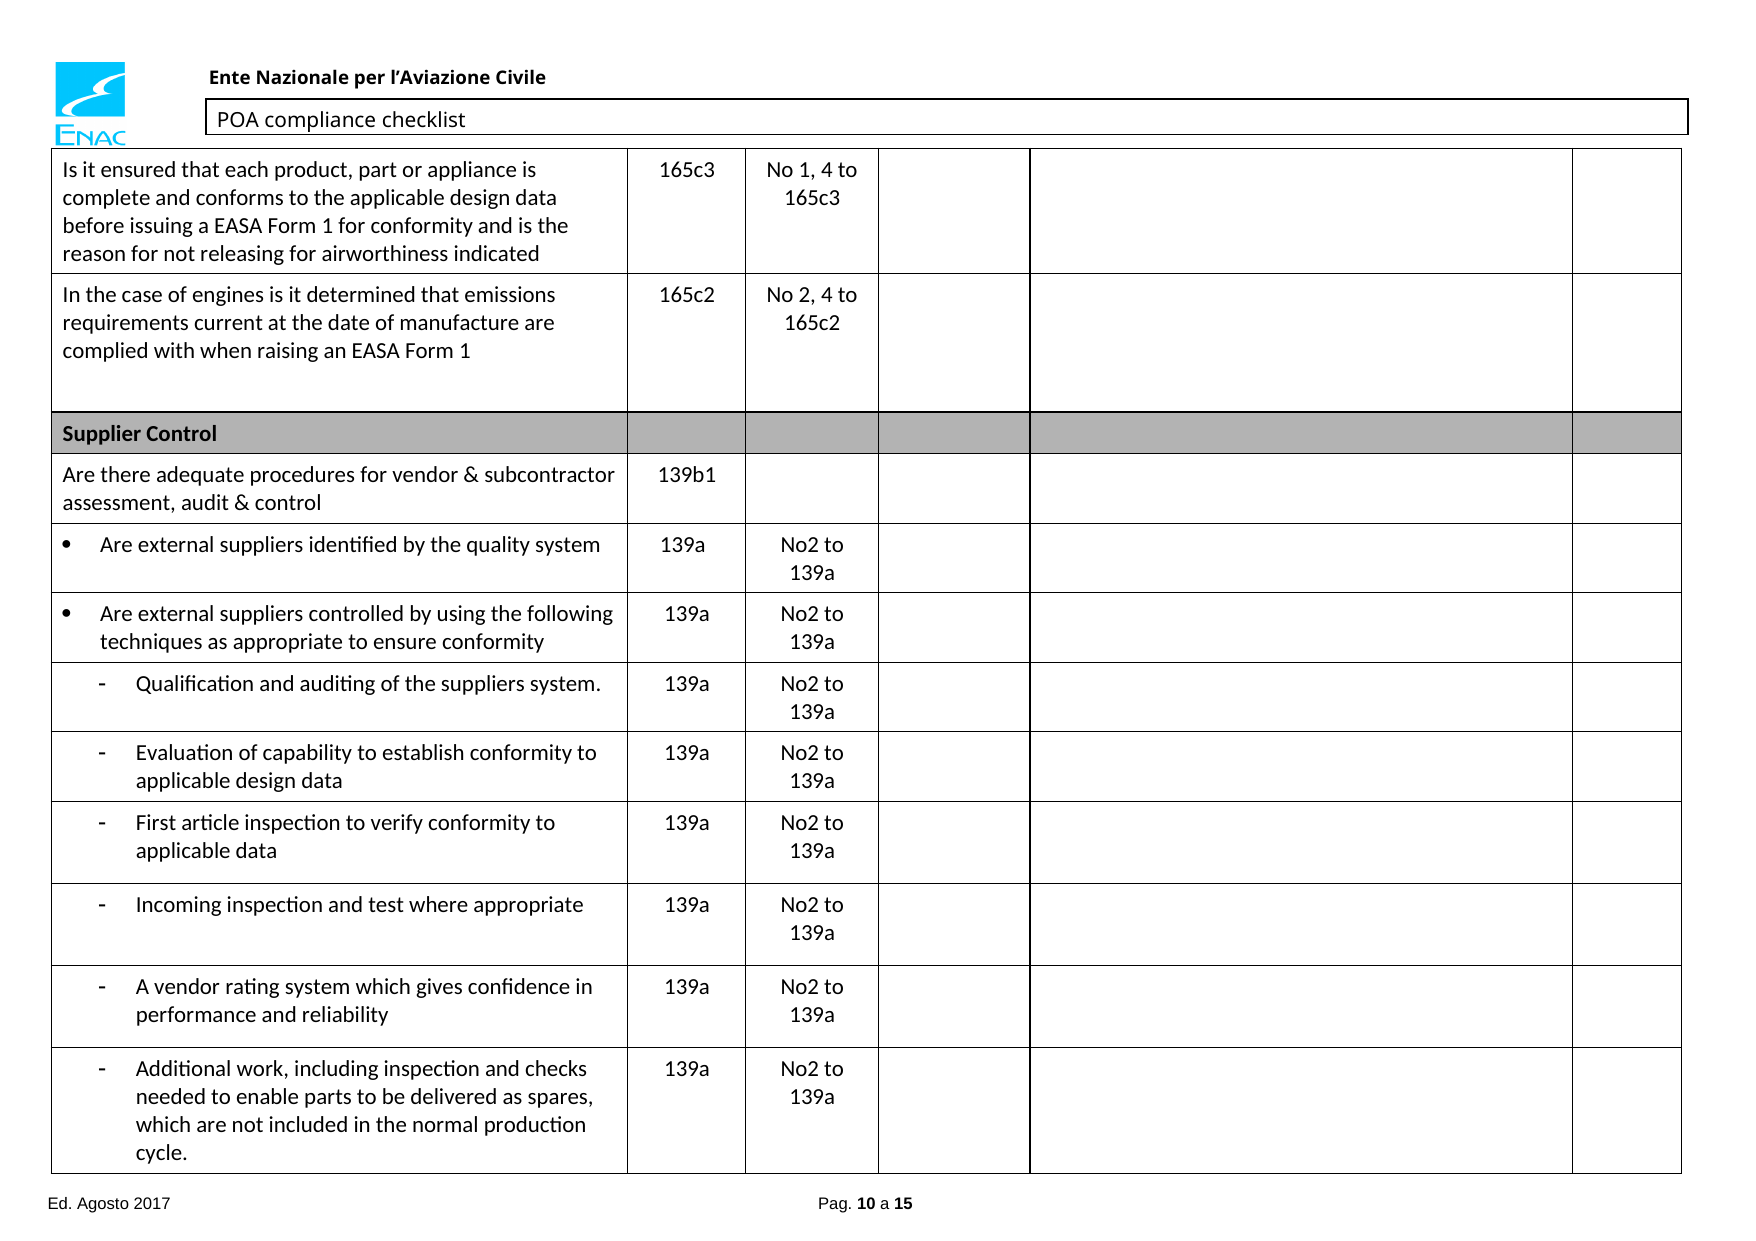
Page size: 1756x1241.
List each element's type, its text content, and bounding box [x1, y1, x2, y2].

table_cell 139a [628, 802, 745, 883]
table_cell [746, 454, 878, 522]
table_cell No 2, 4 to 165c2 [746, 274, 878, 411]
table_cell [45, 273, 51, 411]
table_cell No2 to 139a [746, 524, 878, 592]
table_cell Incoming inspection and test where appropriate [52, 884, 627, 965]
table_cell Is it ensured that each product, part or appliance is complete and conforms to the applicable design data before issuing a EASA Form 1 for conformity and is the reason for not releasing for airworthiness indicated [52, 149, 627, 273]
table_cell [1682, 883, 1687, 965]
table_cell [45, 1047, 51, 1173]
table_cell [1031, 1048, 1572, 1173]
table_cell 165c3 [628, 149, 745, 273]
table_cell [45, 965, 51, 1047]
table_cell Qualification and auditing of the suppliers system. [52, 663, 627, 731]
table_cell [879, 1048, 1029, 1173]
table_cell Are there adequate procedures for vendor & subcontractor assessment, audit & control [52, 454, 627, 522]
table_cell [1682, 662, 1687, 731]
table_cell [879, 413, 1029, 453]
table_cell First article inspection to verify conformity to applicable data [52, 802, 627, 883]
table_cell Are external suppliers identified by the quality system [52, 524, 627, 592]
table_cell [1031, 663, 1572, 731]
table_cell [879, 663, 1029, 731]
table_cell 139a [628, 663, 745, 731]
table_cell [1573, 413, 1681, 453]
table_cell [1682, 411, 1687, 453]
table_cell [879, 802, 1029, 883]
table_cell [1573, 884, 1681, 965]
table_cell 139a [628, 732, 745, 801]
table_cell [628, 413, 745, 453]
table_cell No2 to 139a [746, 1048, 878, 1173]
table_cell [1682, 592, 1687, 662]
table_cell [1031, 802, 1572, 883]
table_cell [45, 148, 51, 273]
table_cell [879, 593, 1029, 662]
table_cell No2 to 139a [746, 593, 878, 662]
table_cell [1573, 663, 1681, 731]
table_cell A vendor rating system which gives confidence in performance and reliability [52, 966, 627, 1047]
table_cell [45, 411, 51, 453]
table_cell [1573, 149, 1681, 273]
table_cell [1573, 732, 1681, 801]
table_cell 139a [628, 1048, 745, 1173]
table_cell [1682, 273, 1687, 411]
table_cell In the case of engines is it determined that emissions requirements current at the date of manufacture are complied with when raising an EASA Form 1 [52, 274, 627, 411]
table_cell Are external suppliers controlled by using the following techniques as appropriate to ensure conformity [52, 593, 627, 662]
table_cell Supplier Control [52, 413, 627, 453]
table_cell [879, 966, 1029, 1047]
table_cell [45, 592, 51, 662]
table_cell [1573, 802, 1681, 883]
table_cell [45, 801, 51, 883]
table_cell [1682, 731, 1687, 801]
table_cell No2 to 139a [746, 966, 878, 1047]
table_cell [1573, 593, 1681, 662]
table_cell [45, 662, 51, 731]
table_cell [1573, 966, 1681, 1047]
table_cell [1682, 1047, 1687, 1173]
table_cell [879, 732, 1029, 801]
table_cell [1031, 593, 1572, 662]
table_cell [879, 524, 1029, 592]
table_cell [879, 454, 1029, 522]
table_cell [746, 413, 878, 453]
table_cell No 1, 4 to 165c3 [746, 149, 878, 273]
table_cell [45, 883, 51, 965]
table_cell [1573, 454, 1681, 522]
table_cell [1573, 274, 1681, 411]
table_cell 165c2 [628, 274, 745, 411]
table_cell [1031, 966, 1572, 1047]
table_cell [1573, 1048, 1681, 1173]
table_cell [1031, 274, 1572, 411]
table_cell [1031, 454, 1572, 522]
table_cell [45, 523, 51, 592]
table_cell [45, 731, 51, 801]
table_cell 139b1 [628, 454, 745, 522]
table_cell No2 to 139a [746, 663, 878, 731]
table_cell [1031, 884, 1572, 965]
table_cell Evaluation of capability to establish conformity to applicable design data [52, 732, 627, 801]
table_cell [879, 884, 1029, 965]
table_cell [879, 149, 1029, 273]
table_cell No2 to 139a [746, 732, 878, 801]
table_cell [45, 453, 51, 522]
table_cell [1682, 965, 1687, 1047]
table_cell No2 to 139a [746, 802, 878, 883]
table_cell Additional work, including inspection and checks needed to enable parts to be delivered as spares, which are not included in the normal production cycle. [52, 1048, 627, 1173]
table_cell [1031, 413, 1572, 453]
table_cell [1031, 524, 1572, 592]
table_cell [1682, 148, 1687, 273]
table_cell [1031, 732, 1572, 801]
table_cell [1573, 524, 1681, 592]
table_cell [1682, 801, 1687, 883]
table_cell 139a [628, 966, 745, 1047]
table_cell [1682, 453, 1687, 522]
table_cell No2 to 139a [746, 884, 878, 965]
table_cell 139a [628, 593, 745, 662]
table_cell [1031, 149, 1572, 273]
table_cell [1682, 523, 1687, 592]
table_cell [879, 274, 1029, 411]
table_cell 139a [628, 884, 745, 965]
table_cell 139a [628, 524, 745, 592]
